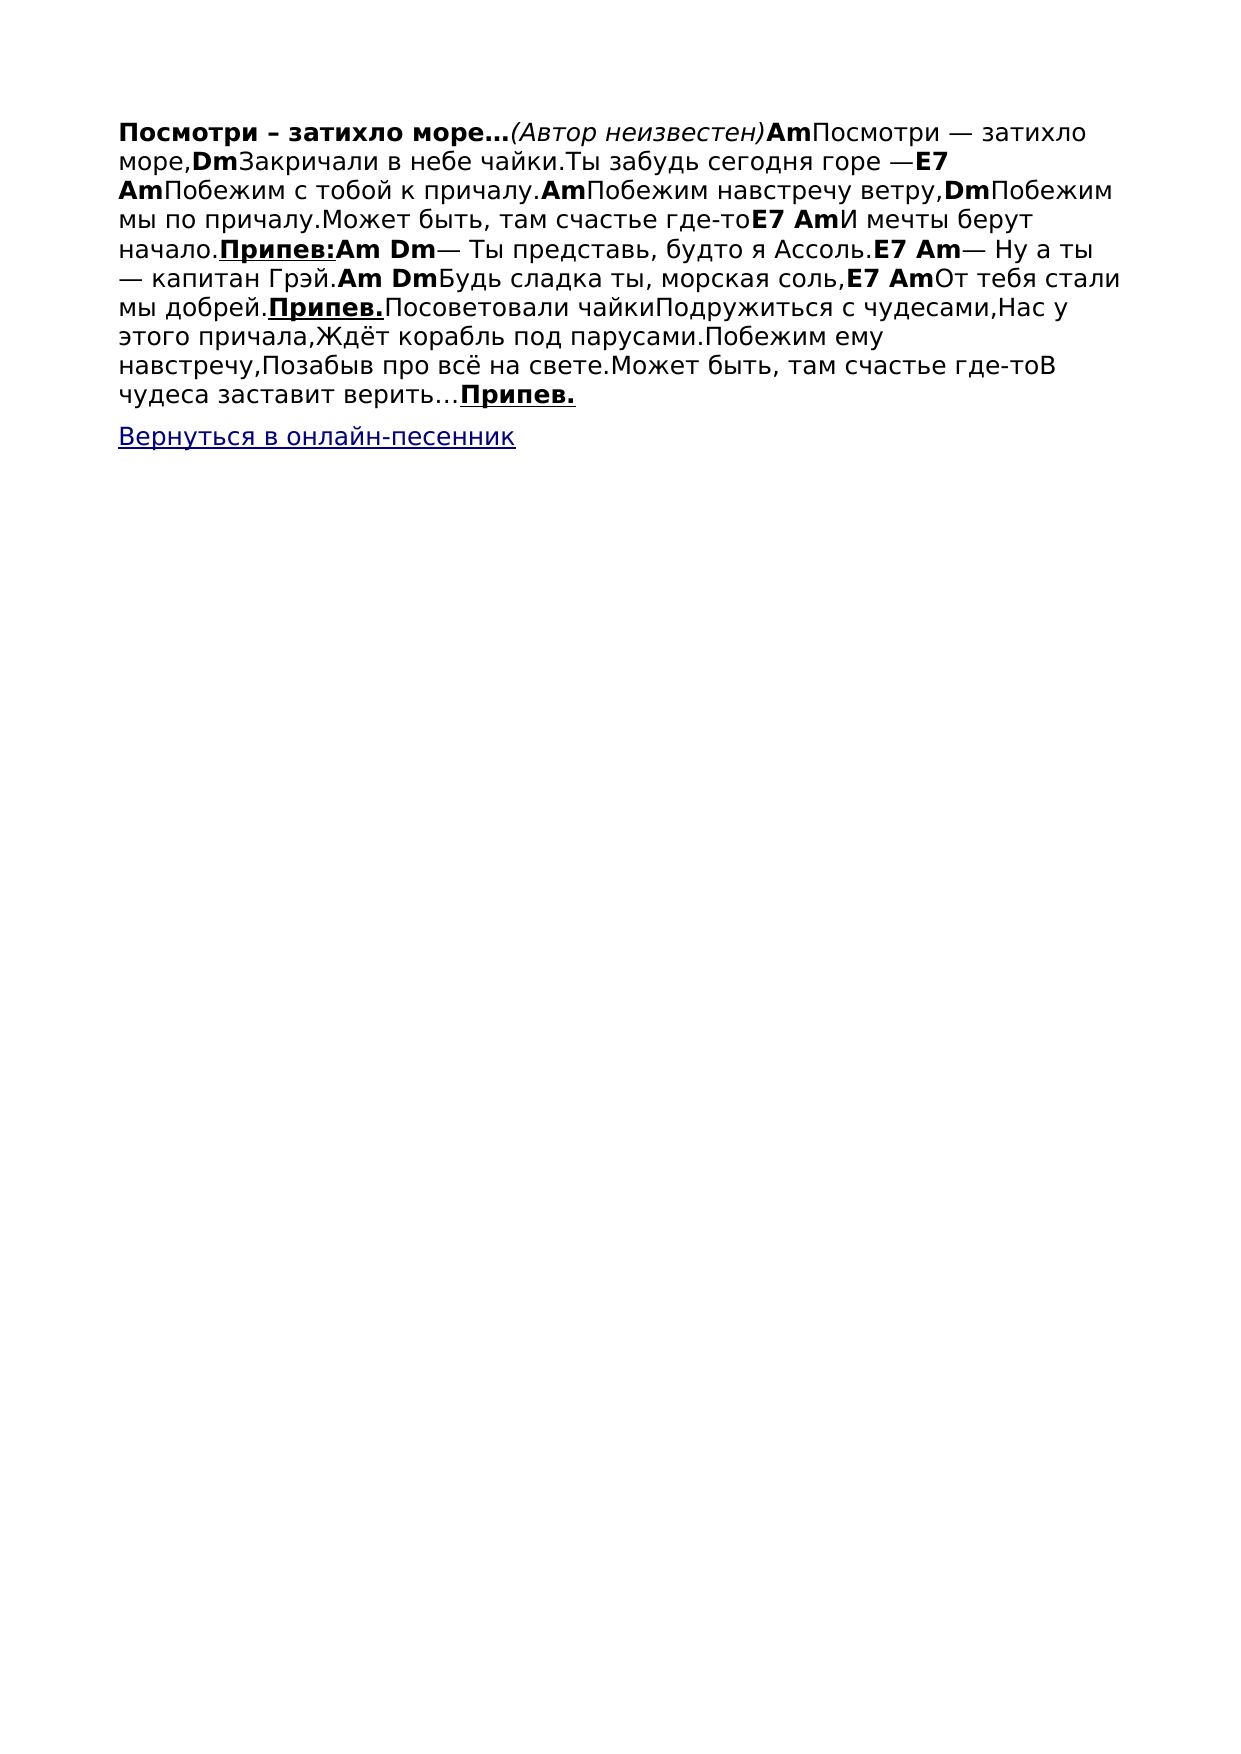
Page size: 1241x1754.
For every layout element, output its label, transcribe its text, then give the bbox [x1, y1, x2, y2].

text Посмотри – затихло море…(Автор неизвестен)AmПосмотри — затихло море,DmЗакричали в небе чайки.Ты забудь сегодня горе —E7 AmПобежим с тобой к причалу.AmПобежим навстречу ветру,DmПобежим мы по причалу.Может быть, там счастье где-тоE7 AmИ мечты берут начало.Припев:Am Dm— Ты представь, будто я Ассоль.E7 Am— Ну а ты — капитан Грэй.Am DmБудь сладка ты, морская соль,E7 AmОт тебя стали мы добрей.Припев.Посоветовали чайкиПодружиться с чудесами,Нас у этого причала,Ждёт корабль под парусами.Побежим ему навстречу,Позабыв про всё на свете.Может быть, там счастье где-тоВ чудеса заставит верить…Припев. [118, 118, 1122, 410]
text Вернуться в онлайн-песенник [118, 422, 1122, 451]
